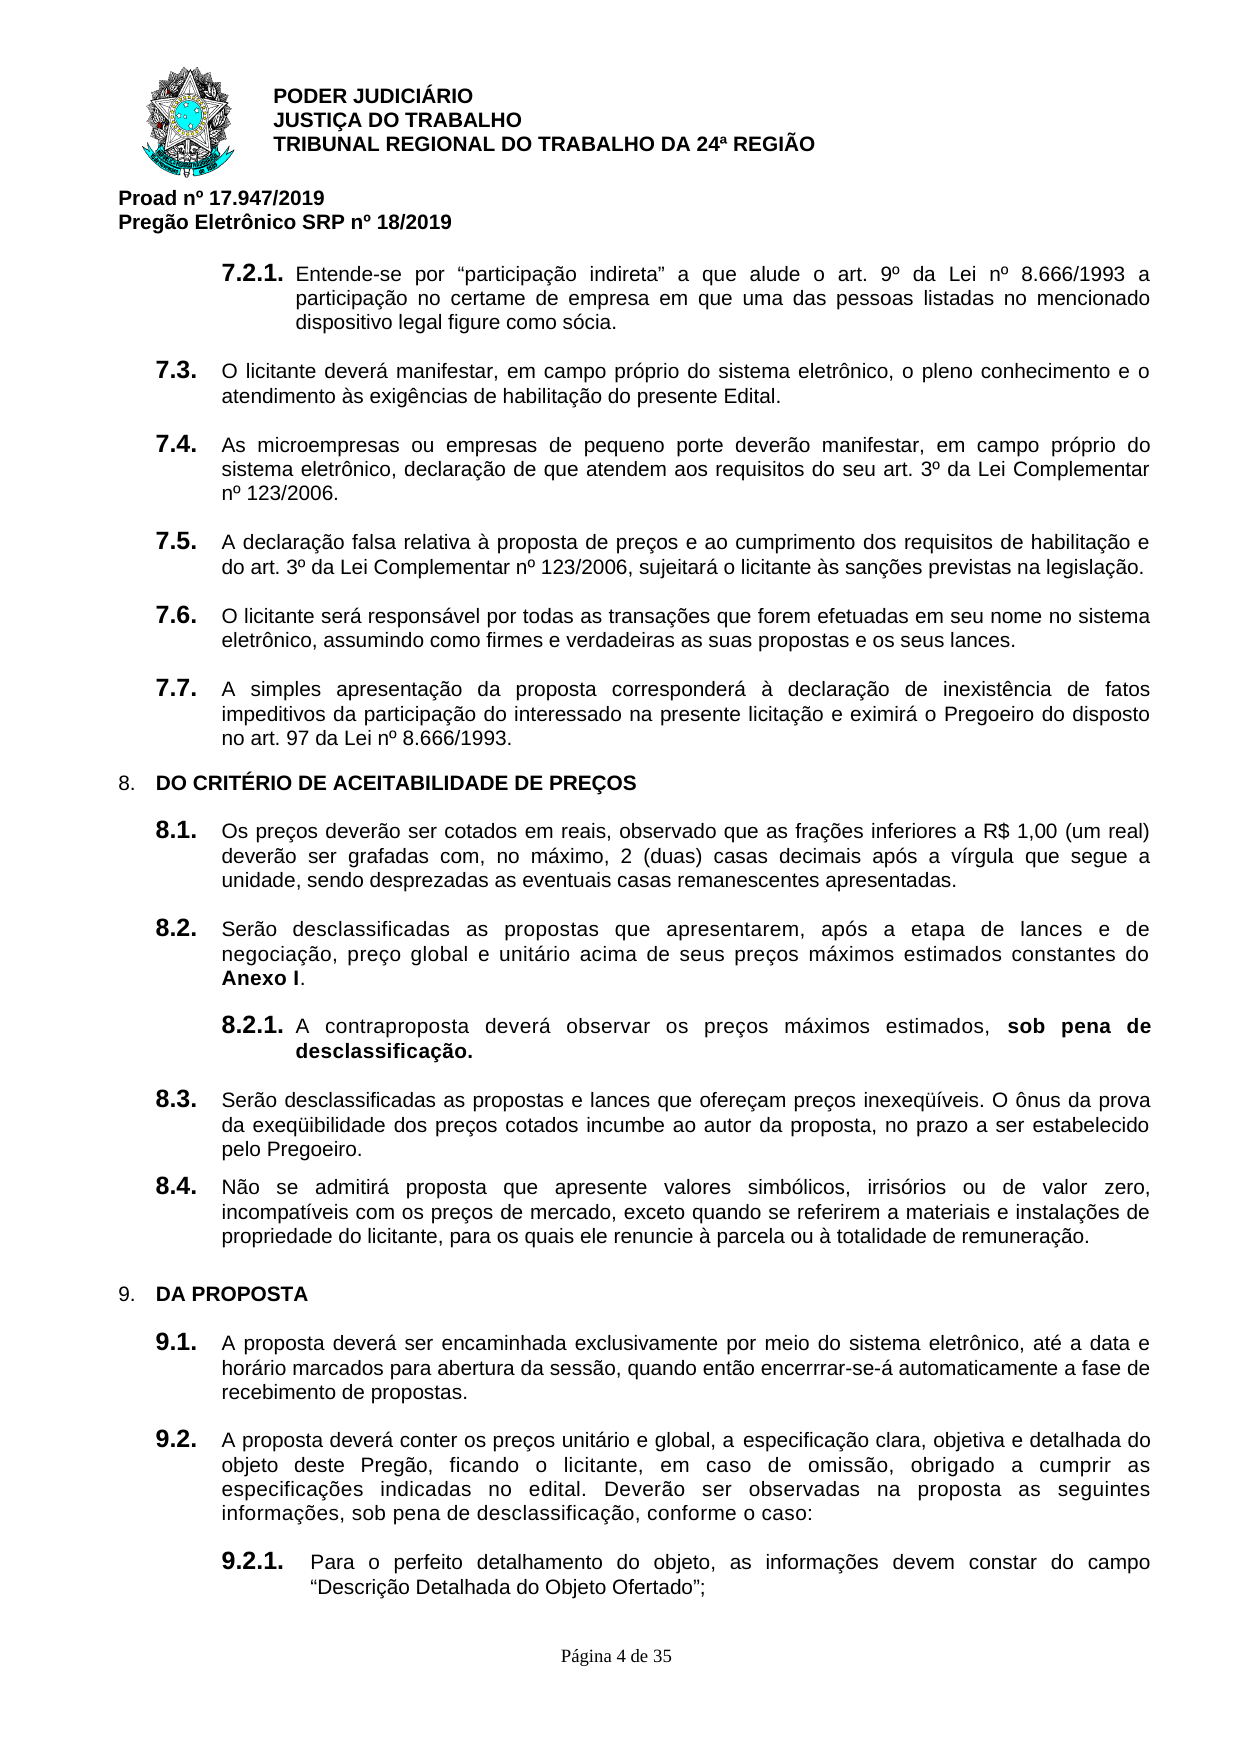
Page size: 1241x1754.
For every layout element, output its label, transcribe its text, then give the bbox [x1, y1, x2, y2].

list A contraproposta deverá observar os preços máximos estimados, sob pena de desclassificação. [221, 1010, 1152, 1063]
list Serão desclassificadas as propostas e lances que ofereçam preços inexeqüíveis. O ônus da prova da exeqüibilidade dos preços cotados incumbe ao autor da proposta, no prazo a ser estabelecido pelo Pregoeiro. [155, 1084, 1152, 1161]
list A proposta deverá conter os preços unitário e global, a especificação clara, objetiva e detalhada do objeto deste Pregão, ficando o licitante, em caso de omissão, obrigado a cumprir as especificações indicadas no edital. Deverão ser observadas na proposta as seguintes informações, sob pena de desclassificação, conforme o caso: [155, 1424, 1152, 1525]
list Para o perfeito detalhamento do objeto, as informações devem constar do campo “Descrição Detalhada do Objeto Ofertado”; [221, 1546, 1152, 1598]
picture [141, 66, 236, 178]
list O licitante será responsável por todas as transações que forem efetuadas em seu nome no sistema eletrônico, assumindo como firmes e verdadeiras as suas propostas e os seus lances. [155, 599, 1152, 652]
list Os preços deverão ser cotados em reais, observado que as frações inferiores a R$ 1,00 (um real) deverão ser grafadas com, no máximo, 2 (duas) casas decimais após a vírgula que segue a unidade, sendo desprezadas as eventuais casas remanescentes apresentadas. [155, 815, 1152, 892]
list Não se admitirá proposta que apresente valores simbólicos, irrisórios ou de valor zero, incompatíveis com os preços de mercado, exceto quando se referirem a materiais e instalações de propriedade do licitante, para os quais ele renuncie à parcela ou à totalidade de remuneração. [155, 1171, 1152, 1248]
list Serão desclassificadas as propostas que apresentarem, após a etapa de lances e de negociação, preço global e unitário acima de seus preços máximos estimados constantes do Anexo I. [155, 913, 1152, 989]
list A simples apresentação da proposta corresponderá à declaração de inexistência de fatos impeditivos da participação do interessado na presente licitação e eximirá o Pregoeiro do disposto no art. 97 da Lei nº 8.666/1993. [155, 673, 1152, 750]
list As microempresas ou empresas de pequeno porte deverão manifestar, em campo próprio do sistema eletrônico, declaração de que atendem aos requisitos do seu art. 3º da Lei Complementar nº 123/2006. [155, 428, 1152, 505]
list O licitante deverá manifestar, em campo próprio do sistema eletrônico, o pleno conhecimento e o atendimento às exigências de habilitação do presente Edital. [155, 355, 1152, 408]
list DA PROPOSTA [118, 1282, 1152, 1306]
list A proposta deverá ser encaminhada exclusivamente por meio do sistema eletrônico, até a data e horário marcados para abertura da sessão, quando então encerrrar-se-á automaticamente a fase de recebimento de propostas. [155, 1327, 1152, 1403]
list Entende-se por “participação indireta” a que alude o art. 9º da Lei nº 8.666/1993 a participação no certame de empresa em que uma das pessoas listadas no mencionado dispositivo legal figure como sócia. [221, 257, 1152, 334]
list A declaração falsa relativa à proposta de preços e ao cumprimento dos requisitos de habilitação e do art. 3º da Lei Complementar nº 123/2006, sujeitará o licitante às sanções previstas na legislação. [155, 526, 1152, 579]
list DO CRITÉRIO DE ACEITABILIDADE DE PREÇOS [118, 771, 1152, 794]
